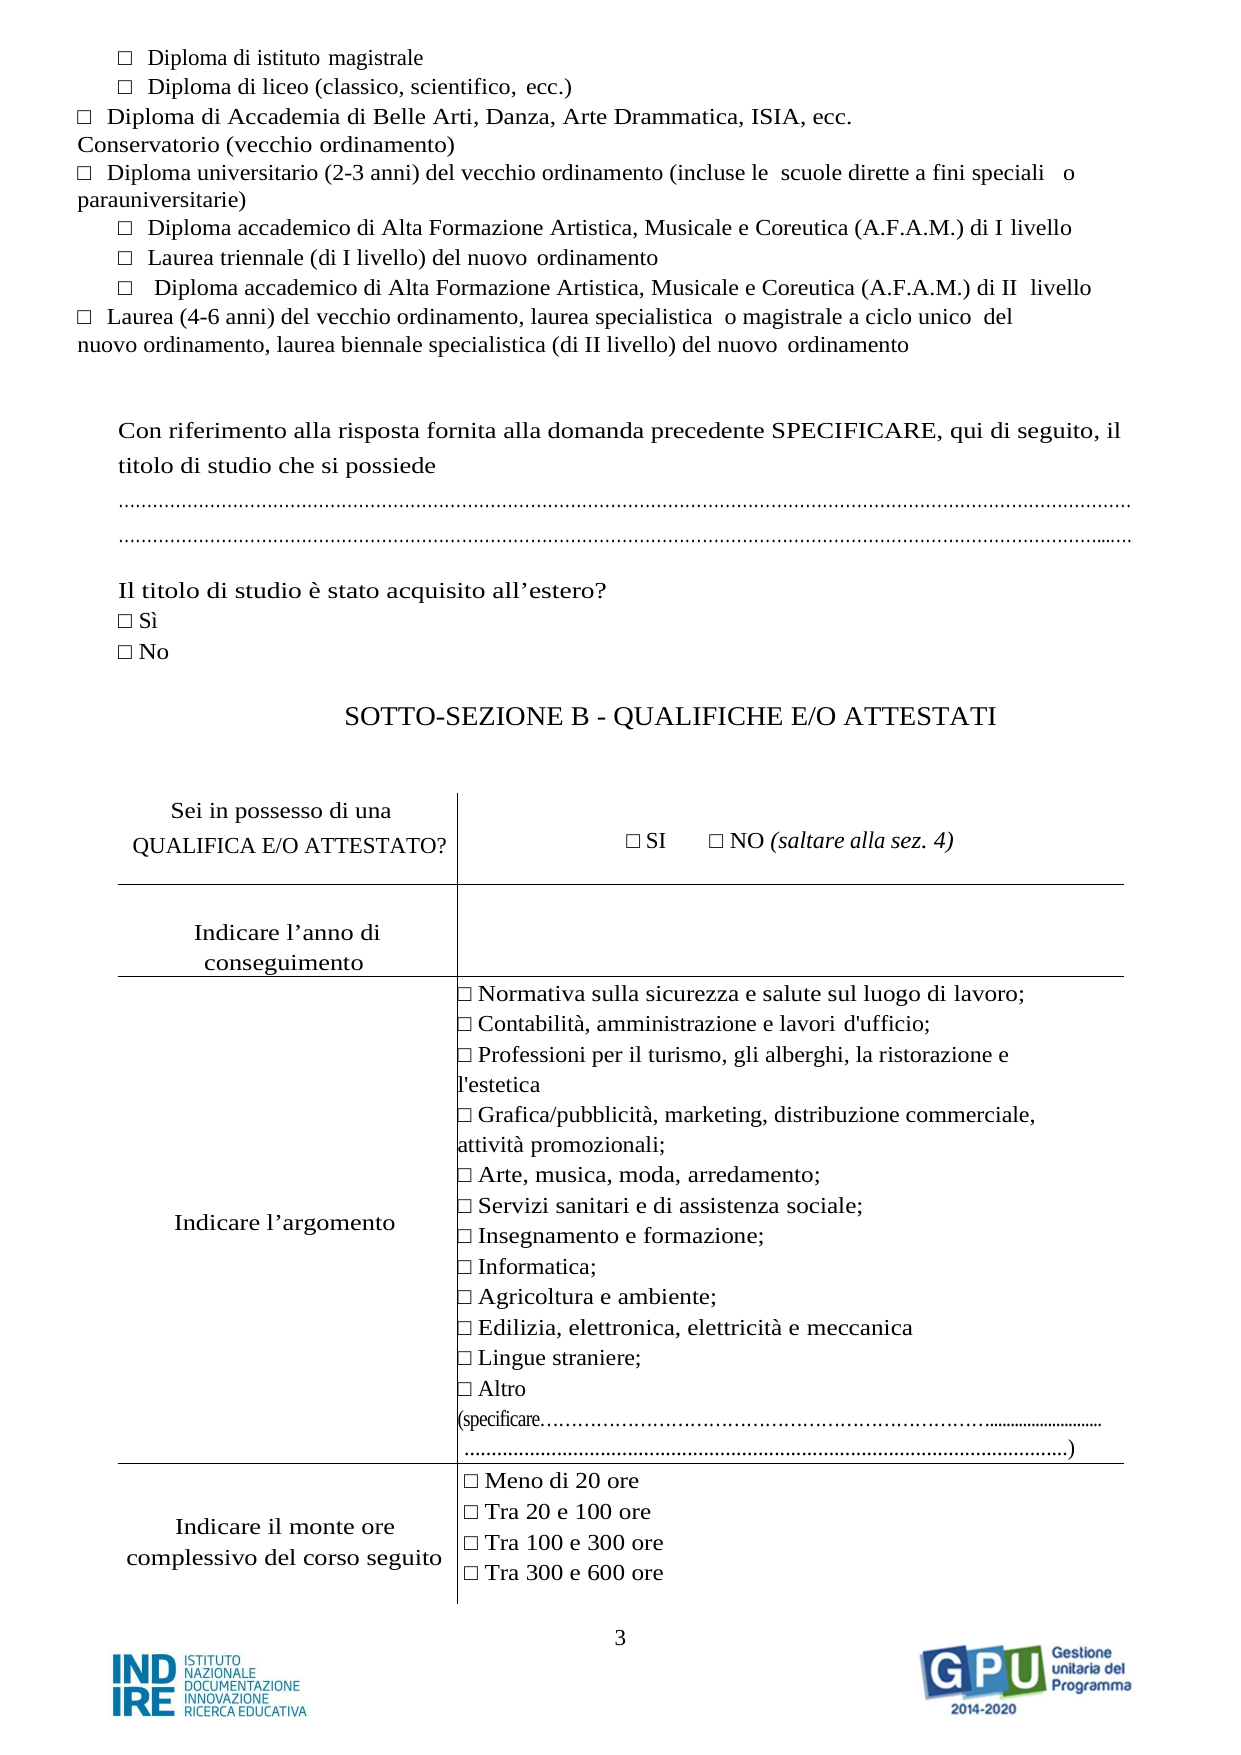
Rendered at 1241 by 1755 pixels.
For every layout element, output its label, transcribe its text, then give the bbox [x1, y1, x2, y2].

list Diploma universitario (2-3 anni) del vecchio ordinamento (incluse le scuole dirette a fini speciali o parauniversitarie) [77, 159, 1111, 213]
list Diploma di Accademia di Belle Arti, Danza, Arte Drammatica, ISIA, ecc. Conservatorio (vecchio ordinamento) [77, 103, 873, 157]
list Laurea triennale (di I livello) del nuovo ordinamento [118, 244, 1182, 270]
table_header alla [847, 793, 888, 884]
table_header Sei in possesso di una QUALIFICA E/O ATTESTATO? [118, 793, 457, 884]
table_header □ SI [458, 793, 691, 884]
table_header (saltare [768, 793, 847, 884]
list Sì [118, 607, 1182, 634]
table_cell Normativa sulla sicurezza e salute sul luogo di lavoro; Contabilità, amministrazione e lavori d'ufficio; Professioni per il turismo, gli alberghi, la ristorazione e l'estetica Grafica/pubblicità, marketing, distribuzione commerciale, attività promozionali; Arte, musica, moda, arredamento; Servizi sanitari e di assistenza sociale; Insegnamento e formazione; Informatica; Agricoltura e ambiente; Edilizia, elettronica, elettricità e meccanica Lingue straniere; Altro (specificare………………………………………………………………........................... ...............................................................................................................) [458, 977, 1123, 1463]
list No [118, 638, 1182, 664]
text Con riferimento alla risposta fornita alla domanda precedente SPECIFICARE, qui di seguito, il titolo di studio che si possiede [118, 417, 1124, 478]
text Il titolo di studio è stato acquisito all’estero? [118, 577, 1182, 603]
table_header sez. [888, 793, 931, 884]
table_header NO [727, 793, 767, 884]
list Laurea (4-6 anni) del vecchio ordinamento, laurea specialistica o magistrale a ciclo unico del nuovo ordinamento, laurea biennale specialistica (di II livello) del nuovo ordinamento [77, 303, 1049, 357]
table_cell Meno di 20 ore Tra 20 e 100 ore Tra 100 e 300 ore Tra 300 e 600 ore Tra 600 e 1200 ore [458, 1464, 1123, 1604]
table_cell [458, 885, 1123, 976]
table_header □ [691, 793, 727, 884]
list Diploma di liceo (classico, scientifico, ecc.) [118, 73, 1182, 100]
list Diploma accademico di Alta Formazione Artistica, Musicale e Coreutica (A.F.A.M.) di I livello [118, 214, 1182, 241]
list Diploma accademico di Alta Formazione Artistica, Musicale e Coreutica (A.F.A.M.) di II livello [118, 274, 1182, 300]
text SOTTO-SEZIONE B - QUALIFICHE E/O ATTESTATI [344, 699, 1182, 731]
table_cell Indicare il monte ore complessivo del corso seguito [118, 1464, 457, 1604]
table_cell Indicare l’anno di conseguimento [118, 885, 457, 976]
table_header 4) [931, 793, 1123, 884]
text ………………………………………………………………………………………………………………………………………………………...…. [118, 521, 1182, 548]
text …………………………………………………………………………………………………………………………………………………………… [118, 487, 1182, 513]
list Diploma di istituto magistrale [118, 44, 1182, 70]
table_cell Indicare l’argomento [118, 977, 457, 1463]
